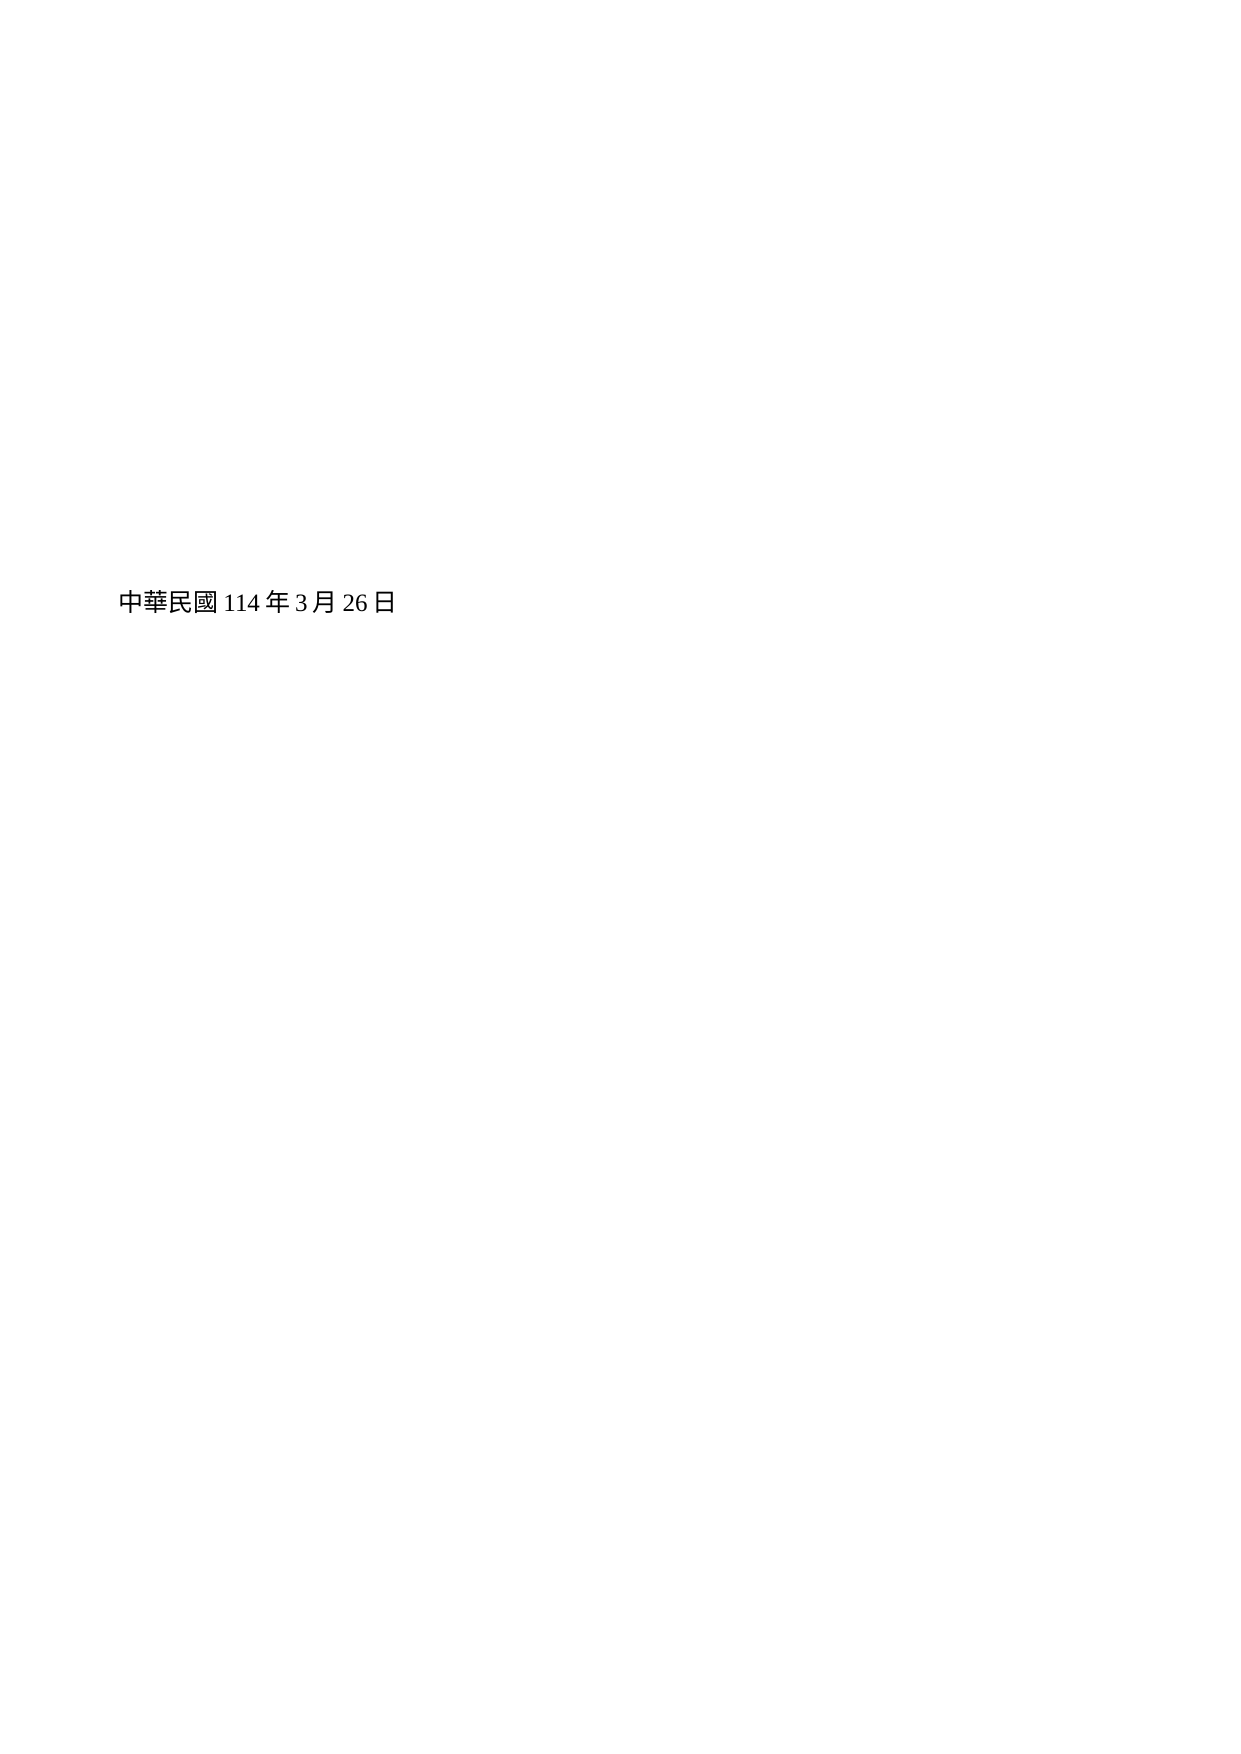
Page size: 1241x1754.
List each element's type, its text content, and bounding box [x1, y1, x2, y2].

text 中華民國114年3月26日 [118, 559, 1122, 622]
